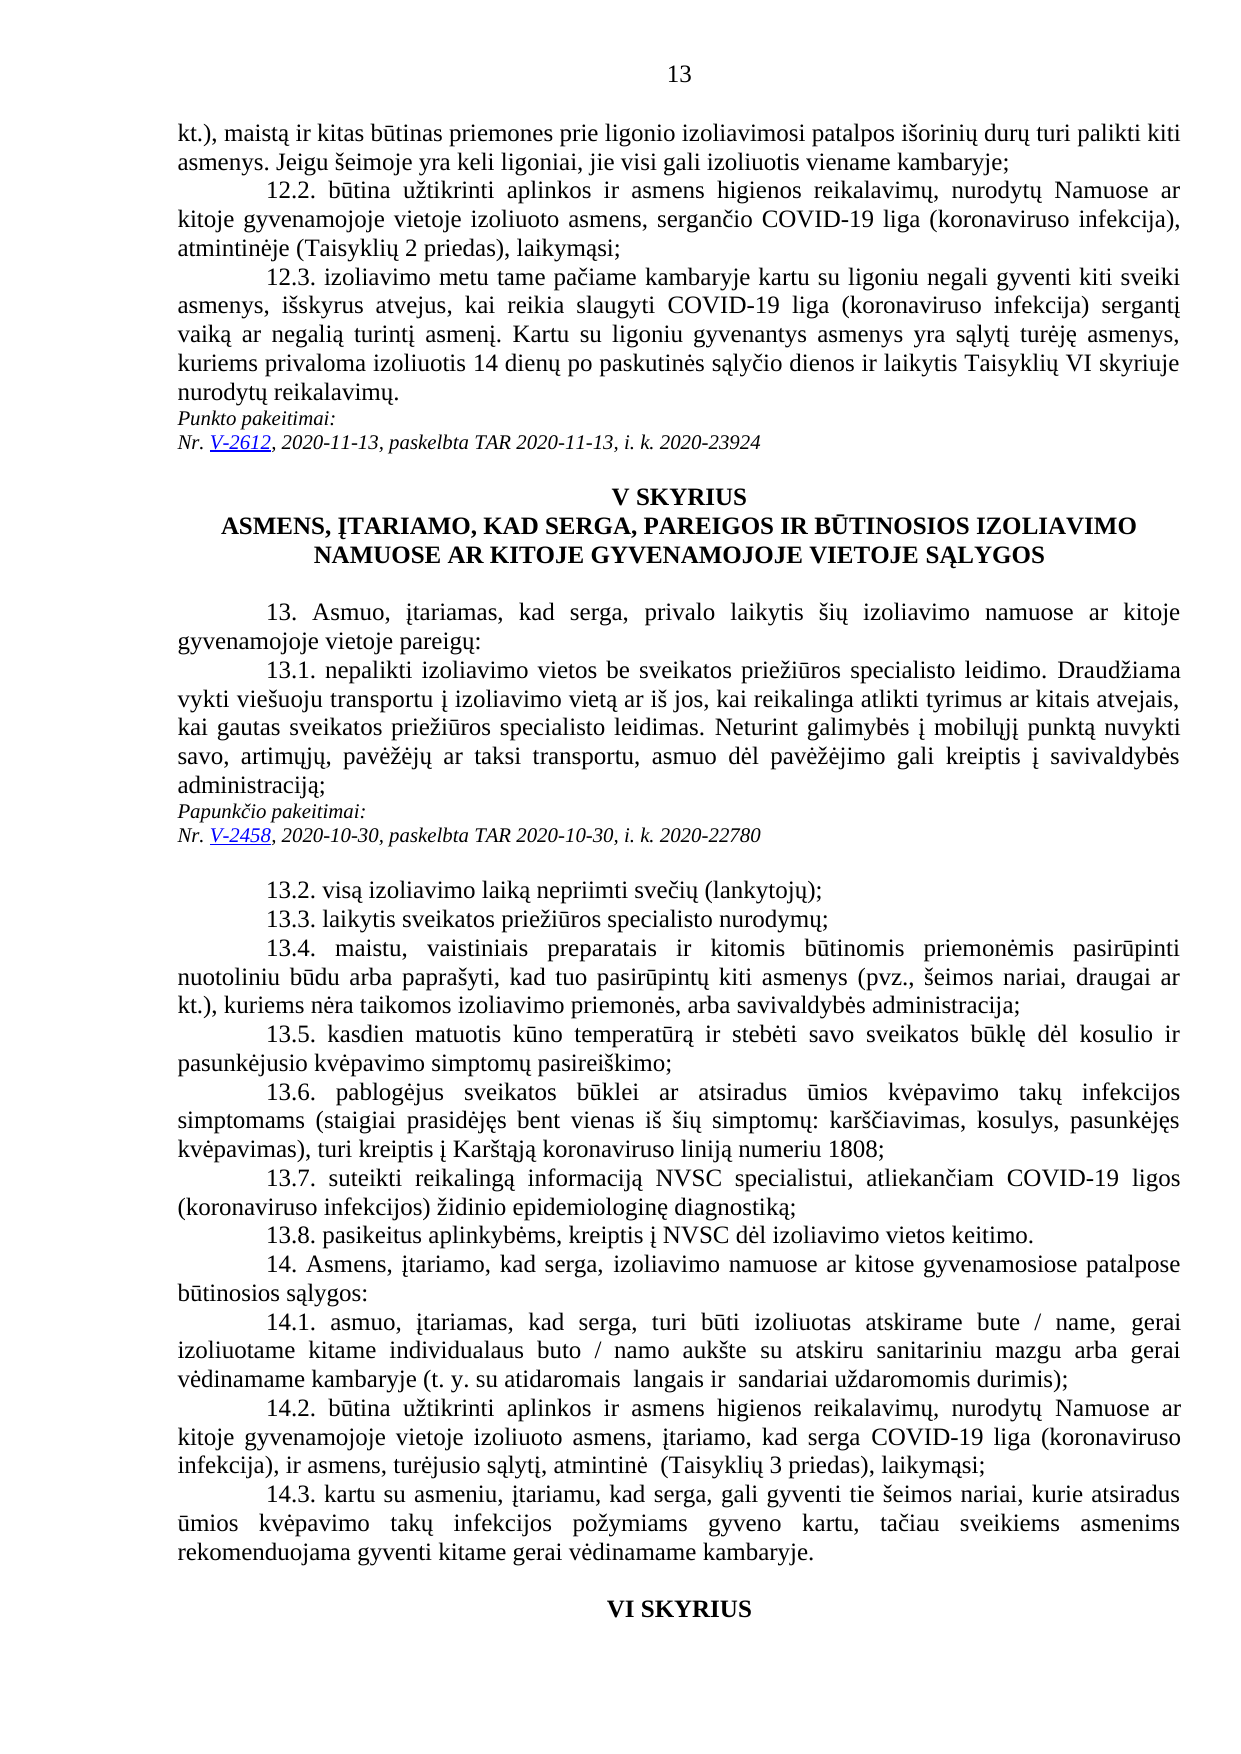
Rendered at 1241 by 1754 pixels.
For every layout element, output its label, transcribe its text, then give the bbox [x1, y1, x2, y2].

text 14.1. asmuo, įtariamas, kad serga, turi būti izoliuotas atskirame bute / name, gerai izoliuotame kitame individualaus buto / namo aukšte su atskiru sanitariniu mazgu arba gerai vėdinamame kambaryje (t. y. su atidaromais langais ir sandariai uždaromomis durimis); [177, 1307, 1181, 1393]
text Nr. V-2612, 2020-11-13, paskelbta TAR 2020-11-13, i. k. 2020-23924 [177, 430, 1181, 454]
text 13.1. nepalikti izoliavimo vietos be sveikatos priežiūros specialisto leidimo. Draudžiama vykti viešuoju transportu į izoliavimo vietą ar iš jos, kai reikalinga atlikti tyrimus ar kitais atvejais, kai gautas sveikatos priežiūros specialisto leidimas. Neturint galimybės į mobilųjį punktą nuvykti savo, artimųjų, pavėžėjų ar taksi transportu, asmuo dėl pavėžėjimo gali kreiptis į savivaldybės administraciją; [177, 655, 1181, 799]
text V skyrius [177, 482, 1181, 511]
text 14. Asmens, įtariamo, kad serga, izoliavimo namuose ar kitose gyvenamosiose patalpose būtinosios sąlygos: [177, 1249, 1181, 1307]
text 13.7. suteikti reikalingą informaciją NVSC specialistui, atliekančiam COVID-19 ligos (koronaviruso infekcijos) židinio epidemiologinę diagnostiką; [177, 1163, 1181, 1221]
text 13.6. pablogėjus sveikatos būklei ar atsiradus ūmios kvėpavimo takų infekcijos simptomams (staigiai prasidėjęs bent vienas iš šių simptomų: karščiavimas, kosulys, pasunkėjęs kvėpavimas), turi kreiptis į Karštąją koronaviruso liniją numeriu 1808; [177, 1077, 1181, 1163]
text Papunkčio pakeitimai: [177, 799, 1181, 823]
text 13.8. pasikeitus aplinkybėms, kreiptis į NVSC dėl izoliavimo vietos keitimo. [177, 1221, 1181, 1249]
text 14.2. būtina užtikrinti aplinkos ir asmens higienos reikalavimų, nurodytų Namuose ar kitoje gyvenamojoje vietoje izoliuoto asmens, įtariamo, kad serga COVID-19 liga (koronaviruso infekcija), ir asmens, turėjusio sąlytį, atmintinė (Taisyklių 3 priedas), laikymąsi; [177, 1393, 1181, 1479]
text Punkto pakeitimai: [177, 406, 1181, 430]
text 13.2. visą izoliavimo laiką nepriimti svečių (lankytojų); [177, 876, 1181, 904]
text 12.2. būtina užtikrinti aplinkos ir asmens higienos reikalavimų, nurodytų Namuose ar kitoje gyvenamojoje vietoje izoliuoto asmens, sergančio COVID-19 liga (koronaviruso infekcija), atmintinėje (Taisyklių 2 priedas), laikymąsi; [177, 176, 1181, 262]
text Nr. V-2458, 2020-10-30, paskelbta TAR 2020-10-30, i. k. 2020-22780 [177, 823, 1181, 847]
text 13.3. laikytis sveikatos priežiūros specialisto nurodymų; [177, 904, 1181, 933]
text 12.3. izoliavimo metu tame pačiame kambaryje kartu su ligoniu negali gyventi kiti sveiki asmenys, išskyrus atvejus, kai reikia slaugyti COVID-19 liga (koronaviruso infekcija) sergantį vaiką ar negalią turintį asmenį. Kartu su ligoniu gyvenantys asmenys yra sąlytį turėję asmenys, kuriems privaloma izoliuotis 14 dienų po paskutinės sąlyčio dienos ir laikytis Taisyklių VI skyriuje nurodytų reikalavimų. [177, 262, 1181, 406]
text 13.4. maistu, vaistiniais preparatais ir kitomis būtinomis priemonėmis pasirūpinti nuotoliniu būdu arba paprašyti, kad tuo pasirūpintų kiti asmenys (pvz., šeimos nariai, draugai ar kt.), kuriems nėra taikomos izoliavimo priemonės, arba savivaldybės administracija; [177, 933, 1181, 1019]
text kt.), maistą ir kitas būtinas priemones prie ligonio izoliavimosi patalpos išorinių durų turi palikti kiti asmenys. Jeigu šeimoje yra keli ligoniai, jie visi gali izoliuotis viename kambaryje; [177, 118, 1181, 176]
text 13. Asmuo, įtariamas, kad serga, privalo laikytis šių izoliavimo namuose ar kitoje gyvenamojoje vietoje pareigų: [177, 597, 1181, 655]
text 13.5. kasdien matuotis kūno temperatūrą ir stebėti savo sveikatos būklę dėl kosulio ir pasunkėjusio kvėpavimo simptomų pasireiškimo; [177, 1019, 1181, 1077]
text 14.3. kartu su asmeniu, įtariamu, kad serga, gali gyventi tie šeimos nariai, kurie atsiradus ūmios kvėpavimo takų infekcijos požymiams gyveno kartu, tačiau sveikiems asmenims rekomenduojama gyventi kitame gerai vėdinamame kambaryje. [177, 1479, 1181, 1566]
text Asmens, įtariamo, kad serga, pareigos ir BŪTINOSIOS IZOLIAVIMO namuose ar kitoje gyvenamoJOje vietoje SĄLYGOS [177, 511, 1181, 569]
text VI skyrius [177, 1594, 1181, 1623]
